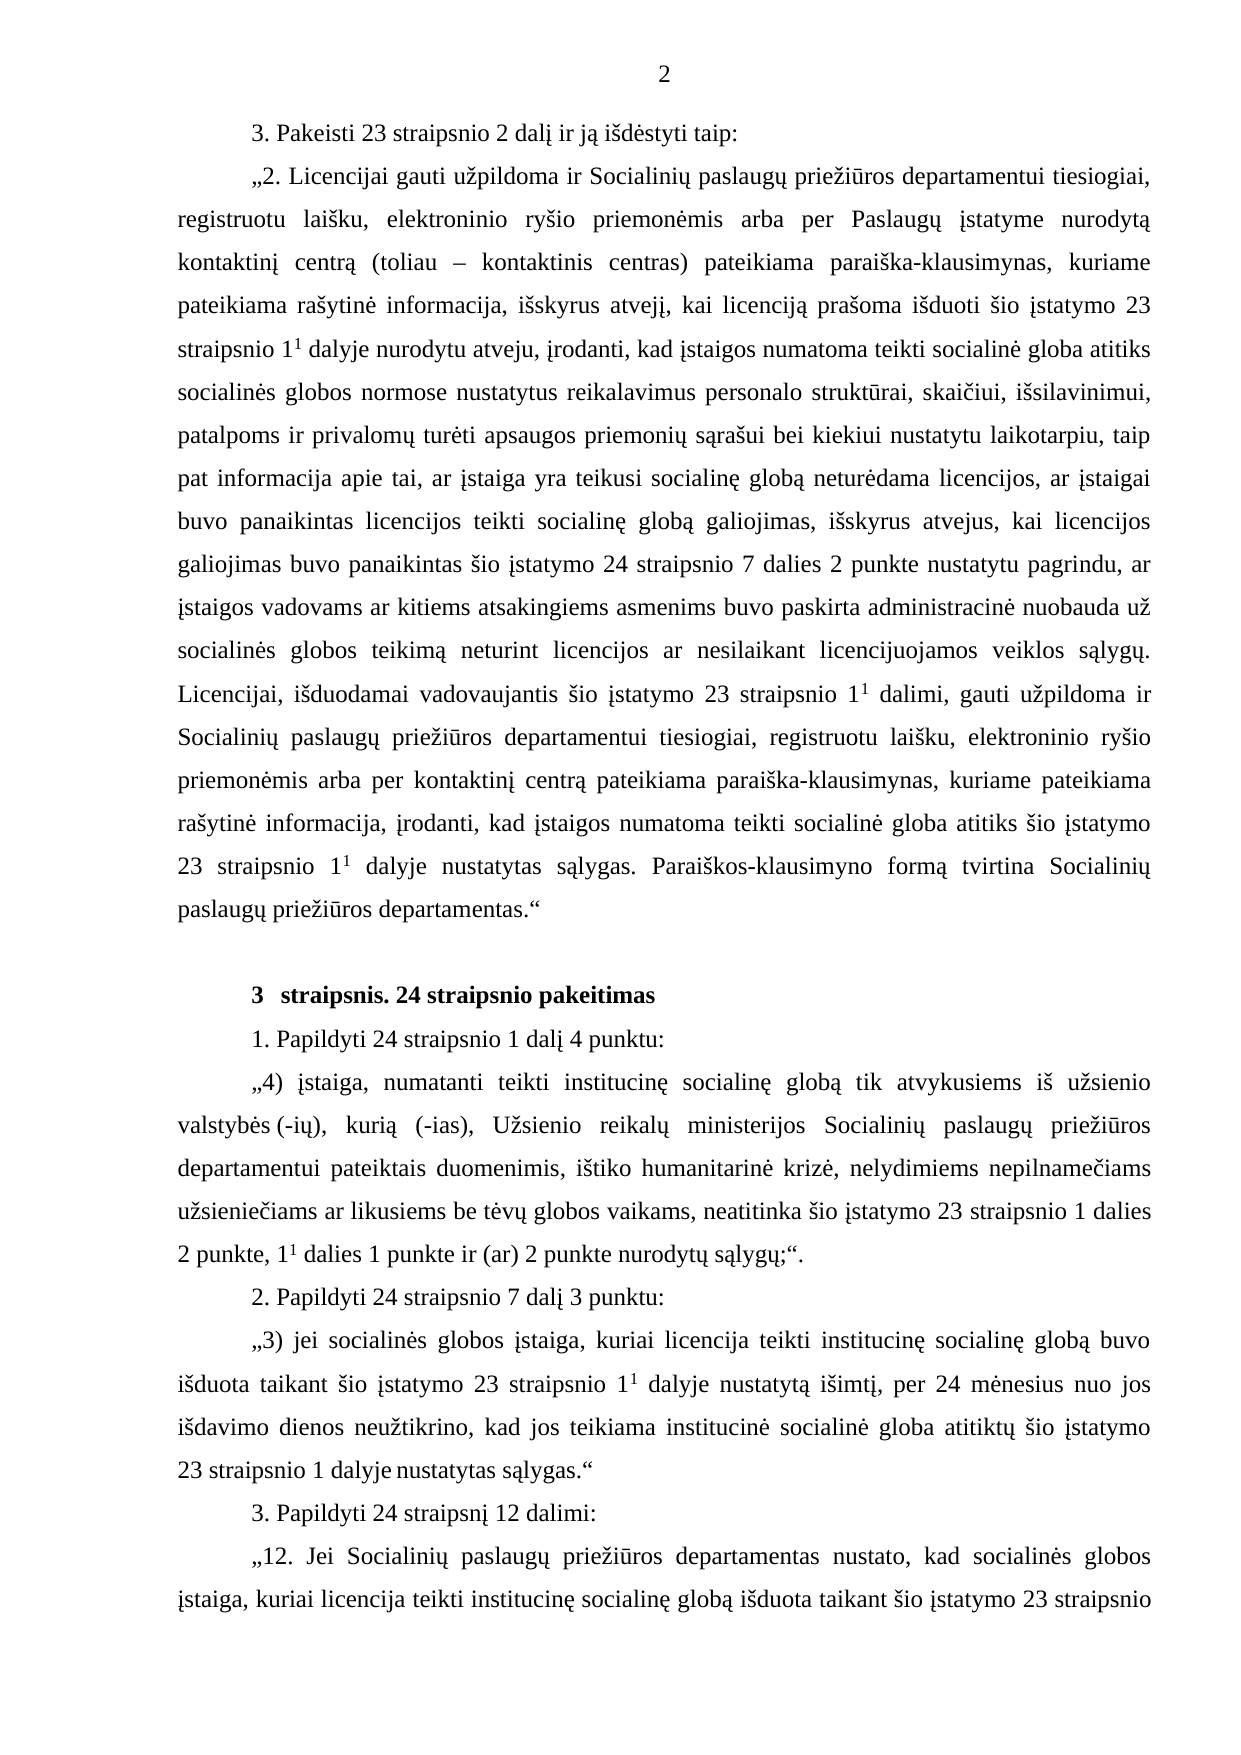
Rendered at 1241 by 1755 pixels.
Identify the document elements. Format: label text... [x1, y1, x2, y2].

text 3. Pakeisti 23 straipsnio 2 dalį ir ją išdėstyti taip: [177, 118, 1152, 147]
text 3 straipsnis. 24 straipsnio pakeitimas [251, 981, 1152, 1009]
text 3. Papildyti 24 straipsnį 12 dalimi: [251, 1498, 1152, 1527]
text „3) jei socialinės globos įstaiga, kuriai licencija teikti institucinę socialinę globą buvo išduota taikant šio įstatymo 23 straipsnio 11 dalyje nustatytą išimtį, per 24 mėnesius nuo jos išdavimo dienos neužtikrino, kad jos teikiama institucinė socialinė globa atitiktų šio įstatymo 23 straipsnio 1 dalyje nustatytas sąlygas.“ [177, 1326, 1152, 1484]
text „12. Jei Socialinių paslaugų priežiūros departamentas nustato, kad socialinės globos įstaiga, kuriai licencija teikti institucinę socialinę globą išduota taikant šio įstatymo 23 straipsnio [177, 1541, 1152, 1613]
text „4) įstaiga, numatanti teikti institucinę socialinę globą tik atvykusiems iš užsienio valstybės (-ių), kurią (-ias), Užsienio reikalų ministerijos Socialinių paslaugų priežiūros departamentui pateiktais duomenimis, ištiko humanitarinė krizė, nelydimiems nepilnamečiams užsieniečiams ar likusiems be tėvų globos vaikams, neatitinka šio įstatymo 23 straipsnio 1 dalies 2 punkte, 11 dalies 1 punkte ir (ar) 2 punkte nurodytų sąlygų;“. [177, 1067, 1152, 1268]
text 2. Papildyti 24 straipsnio 7 dalį 3 punktu: [177, 1282, 1152, 1311]
text 1. Papildyti 24 straipsnio 1 dalį 4 punktu: [251, 1024, 1152, 1052]
text „2. Licencijai gauti užpildoma ir Socialinių paslaugų priežiūros departamentui tiesiogiai, registruotu laišku, elektroninio ryšio priemonėmis arba per Paslaugų įstatyme nurodytą kontaktinį centrą (toliau – kontaktinis centras) pateikiama paraiška-klausimynas, kuriame pateikiama rašytinė informacija, išskyrus atvejį, kai licenciją prašoma išduoti šio įstatymo 23 straipsnio 11 dalyje nurodytu atveju, įrodanti, kad įstaigos numatoma teikti socialinė globa atitiks socialinės globos normose nustatytus reikalavimus personalo struktūrai, skaičiui, išsilavinimui, patalpoms ir privalomų turėti apsaugos priemonių sąrašui bei kiekiui nustatytu laikotarpiu, taip pat informacija apie tai, ar įstaiga yra teikusi socialinę globą neturėdama licencijos, ar įstaigai buvo panaikintas licencijos teikti socialinę globą galiojimas, išskyrus atvejus, kai licencijos galiojimas buvo panaikintas šio įstatymo 24 straipsnio 7 dalies 2 punkte nustatytu pagrindu, ar įstaigos vadovams ar kitiems atsakingiems asmenims buvo paskirta administracinė nuobauda už socialinės globos teikimą neturint licencijos ar nesilaikant licencijuojamos veiklos sąlygų. Licencijai, išduodamai vadovaujantis šio įstatymo 23 straipsnio 11 dalimi, gauti užpildoma ir Socialinių paslaugų priežiūros departamentui tiesiogiai, registruotu laišku, elektroninio ryšio priemonėmis arba per kontaktinį centrą pateikiama paraiška-klausimynas, kuriame pateikiama rašytinė informacija, įrodanti, kad įstaigos numatoma teikti socialinė globa atitiks šio įstatymo 23 straipsnio 11 dalyje nustatytas sąlygas. Paraiškos-klausimyno formą tvirtina Socialinių paslaugų priežiūros departamentas.“ [177, 161, 1152, 923]
